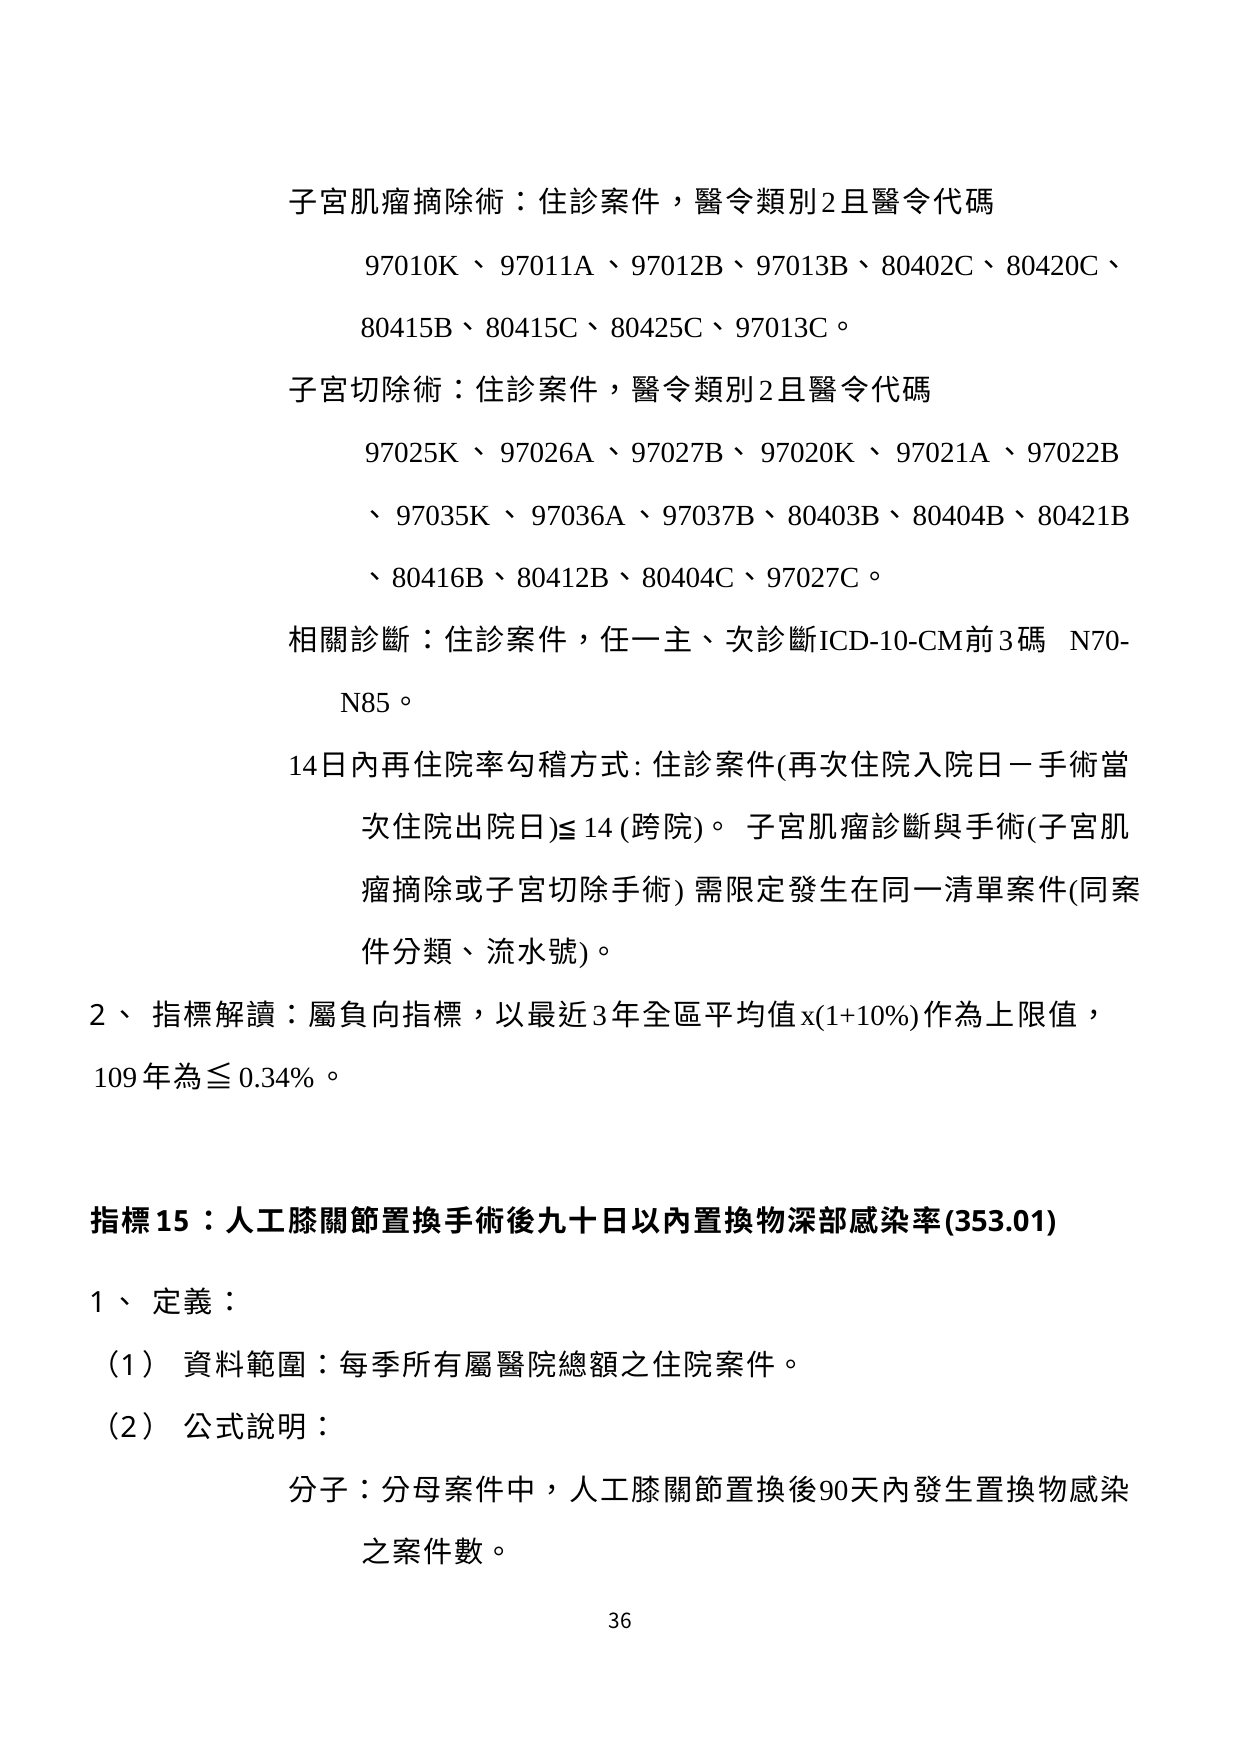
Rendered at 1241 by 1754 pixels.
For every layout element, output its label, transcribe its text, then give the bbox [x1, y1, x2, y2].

list 資料範圍：每季所有屬醫院總額之住院案件。 [89, 1321, 1145, 1383]
text 指標15：人工膝關節置換手術後九十日以內置換物深部感染率(353.01) [89, 1177, 1145, 1239]
list 公式說明： [89, 1383, 1145, 1446]
text 子宮肌瘤摘除術：住診案件，醫令類別2且醫令代碼97010K、97011A、97012B、97013B、80402C、80420C、80415B、80415C、80425C、97013C。 [277, 158, 1145, 346]
text 子宮切除術：住診案件，醫令類別2且醫令代碼97025K、97026A、97027B、97020K、97021A、97022B、97035K、97036A、97037B、80403B、80404B、80421B、80416B、80412B、80404C、97027C。 [277, 346, 1145, 596]
text 相關診斷：住診案件，任一主、次診斷ICD-10-CM前3碼 N70-N85。 [277, 596, 1145, 721]
list 定義： [89, 1258, 1145, 1321]
text 分子：分母案件中，人工膝關節置換後90天內發生置換物感染之案件數。 [277, 1446, 1145, 1571]
text 14日內再住院率勾稽方式: 住診案件(再次住院入院日－手術當次住院出院日)≦ 14 (跨院)。 子宮肌瘤診斷與手術(子宮肌瘤摘除或子宮切除手術) 需限定發生在同一清單案件(同案件分類、流水號)。 [277, 721, 1145, 971]
list 指標解讀：屬負向指標，以最近3年全區平均值x(1+10%)作為上限值，109年為≦0.34%。 [89, 971, 1145, 1096]
